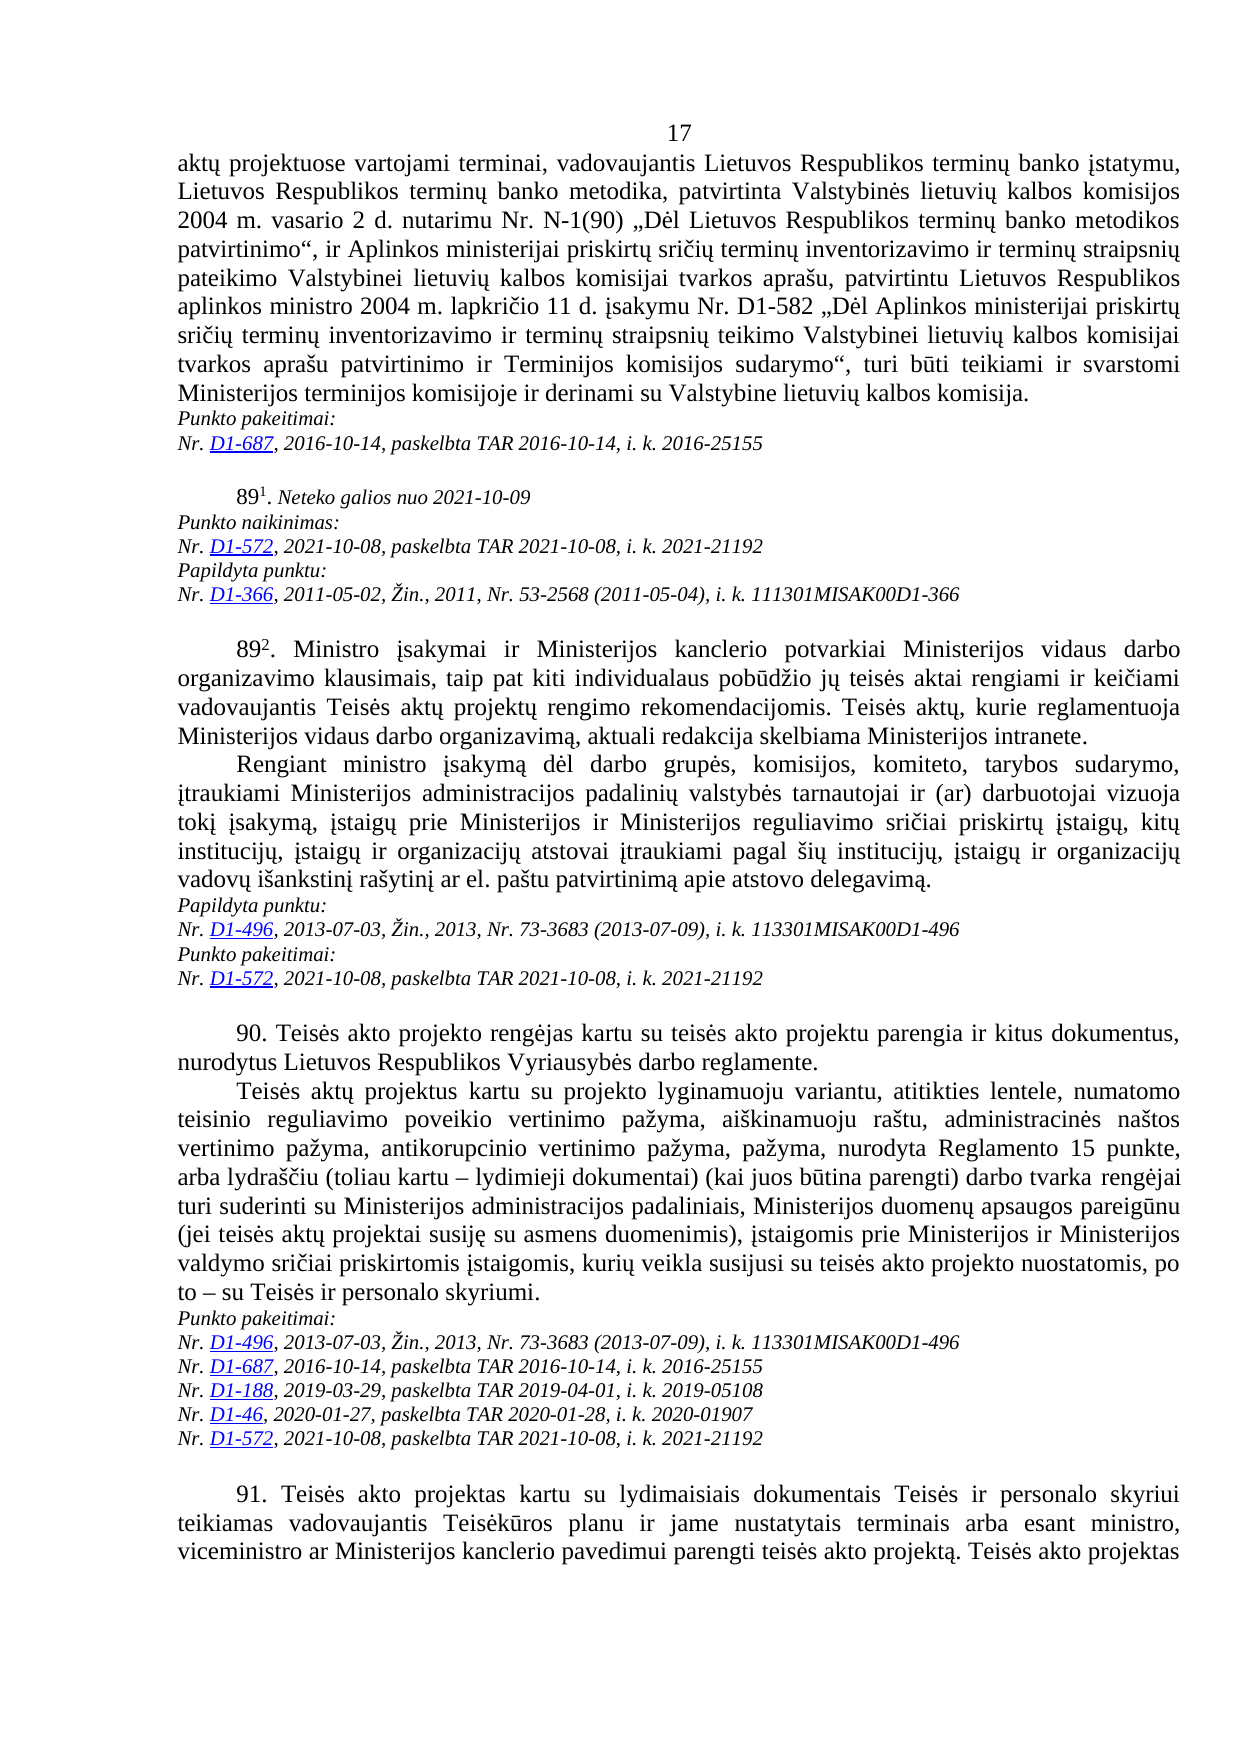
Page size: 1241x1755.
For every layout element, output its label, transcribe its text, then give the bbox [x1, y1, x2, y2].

text 91. Teisės akto projektas kartu su lydimaisiais dokumentais Teisės ir personalo skyriui teikiamas vadovaujantis Teisėkūros planu ir jame nustatytais terminais arba esant ministro, viceministro ar Ministerijos kanclerio pavedimui parengti teisės akto projektą. Teisės akto projektas [177, 1479, 1181, 1565]
text Teisės aktų projektus kartu su projekto lyginamuoju variantu, atitikties lentele, numatomo teisinio reguliavimo poveikio vertinimo pažyma, aiškinamuoju raštu, administracinės naštos vertinimo pažyma, antikorupcinio vertinimo pažyma, pažyma, nurodyta Reglamento 15 punkte, arba lydraščiu (toliau kartu – lydimieji dokumentai) (kai juos būtina parengti) darbo tvarka rengėjai turi suderinti su Ministerijos administracijos padaliniais, Ministerijos duomenų apsaugos pareigūnu (jei teisės aktų projektai susiję su asmens duomenimis), įstaigomis prie Ministerijos ir Ministerijos valdymo sričiai priskirtomis įstaigomis, kurių veikla susijusi su teisės akto projekto nuostatomis, po to – su Teisės ir personalo skyriumi. [177, 1076, 1181, 1306]
text 891. Neteko galios nuo 2021-10-09 [177, 483, 1181, 509]
text aktų projektuose vartojami terminai, vadovaujantis Lietuvos Respublikos terminų banko įstatymu, Lietuvos Respublikos terminų banko metodika, patvirtinta Valstybinės lietuvių kalbos komisijos 2004 m. vasario 2 d. nutarimu Nr. N-1(90) „Dėl Lietuvos Respublikos terminų banko metodikos patvirtinimo“, ir Aplinkos ministerijai priskirtų sričių terminų inventorizavimo ir terminų straipsnių pateikimo Valstybinei lietuvių kalbos komisijai tvarkos aprašu, patvirtintu Lietuvos Respublikos aplinkos ministro 2004 m. lapkričio 11 d. įsakymu Nr. D1-582 „Dėl Aplinkos ministerijai priskirtų sričių terminų inventorizavimo ir terminų straipsnių teikimo Valstybinei lietuvių kalbos komisijai tvarkos aprašu patvirtinimo ir Terminijos komisijos sudarymo“, turi būti teikiami ir svarstomi Ministerijos terminijos komisijoje ir derinami su Valstybine lietuvių kalbos komisija. [177, 148, 1181, 406]
text Punkto pakeitimai: [177, 406, 1181, 430]
text Papildyta punktu: [177, 558, 1181, 582]
text Nr. D1-687, 2016-10-14, paskelbta TAR 2016-10-14, i. k. 2016-25155 [177, 430, 1181, 454]
text Nr. D1-572, 2021-10-08, paskelbta TAR 2021-10-08, i. k. 2021-21192 [177, 966, 1181, 989]
text Nr. D1-46, 2020-01-27, paskelbta TAR 2020-01-28, i. k. 2020-01907 [177, 1402, 1181, 1426]
text Nr. D1-496, 2013-07-03, Žin., 2013, Nr. 73-3683 (2013-07-09), i. k. 113301MISAK00D1-496 [177, 917, 1181, 941]
text Nr. D1-572, 2021-10-08, paskelbta TAR 2021-10-08, i. k. 2021-21192 [177, 1426, 1181, 1450]
text Punkto naikinimas: [177, 509, 1181, 534]
text 90. Teisės akto projekto rengėjas kartu su teisės akto projektu parengia ir kitus dokumentus, nurodytus Lietuvos Respublikos Vyriausybės darbo reglamente. [177, 1018, 1181, 1076]
text Rengiant ministro įsakymą dėl darbo grupės, komisijos, komiteto, tarybos sudarymo, įtraukiami Ministerijos administracijos padalinių valstybės tarnautojai ir (ar) darbuotojai vizuoja tokį įsakymą, įstaigų prie Ministerijos ir Ministerijos reguliavimo sričiai priskirtų įstaigų, kitų institucijų, įstaigų ir organizacijų atstovai įtraukiami pagal šių institucijų, įstaigų ir organizacijų vadovų išankstinį rašytinį ar el. paštu patvirtinimą apie atstovo delegavimą. [177, 749, 1181, 893]
text Nr. D1-687, 2016-10-14, paskelbta TAR 2016-10-14, i. k. 2016-25155 [177, 1354, 1181, 1378]
text Nr. D1-188, 2019-03-29, paskelbta TAR 2019-04-01, i. k. 2019-05108 [177, 1378, 1181, 1402]
text Punkto pakeitimai: [177, 1306, 1181, 1330]
text 892. Ministro įsakymai ir Ministerijos kanclerio potvarkiai Ministerijos vidaus darbo organizavimo klausimais, taip pat kiti individualaus pobūdžio jų teisės aktai rengiami ir keičiami vadovaujantis Teisės aktų projektų rengimo rekomendacijomis. Teisės aktų, kurie reglamentuoja Ministerijos vidaus darbo organizavimą, aktuali redakcija skelbiama Ministerijos intranete. [177, 634, 1181, 749]
text Nr. D1-366, 2011-05-02, Žin., 2011, Nr. 53-2568 (2011-05-04), i. k. 111301MISAK00D1-366 [177, 582, 1181, 606]
text Nr. D1-572, 2021-10-08, paskelbta TAR 2021-10-08, i. k. 2021-21192 [177, 534, 1181, 558]
text Nr. D1-496, 2013-07-03, Žin., 2013, Nr. 73-3683 (2013-07-09), i. k. 113301MISAK00D1-496 [177, 1330, 1181, 1354]
text Papildyta punktu: [177, 893, 1181, 917]
text Punkto pakeitimai: [177, 941, 1181, 966]
